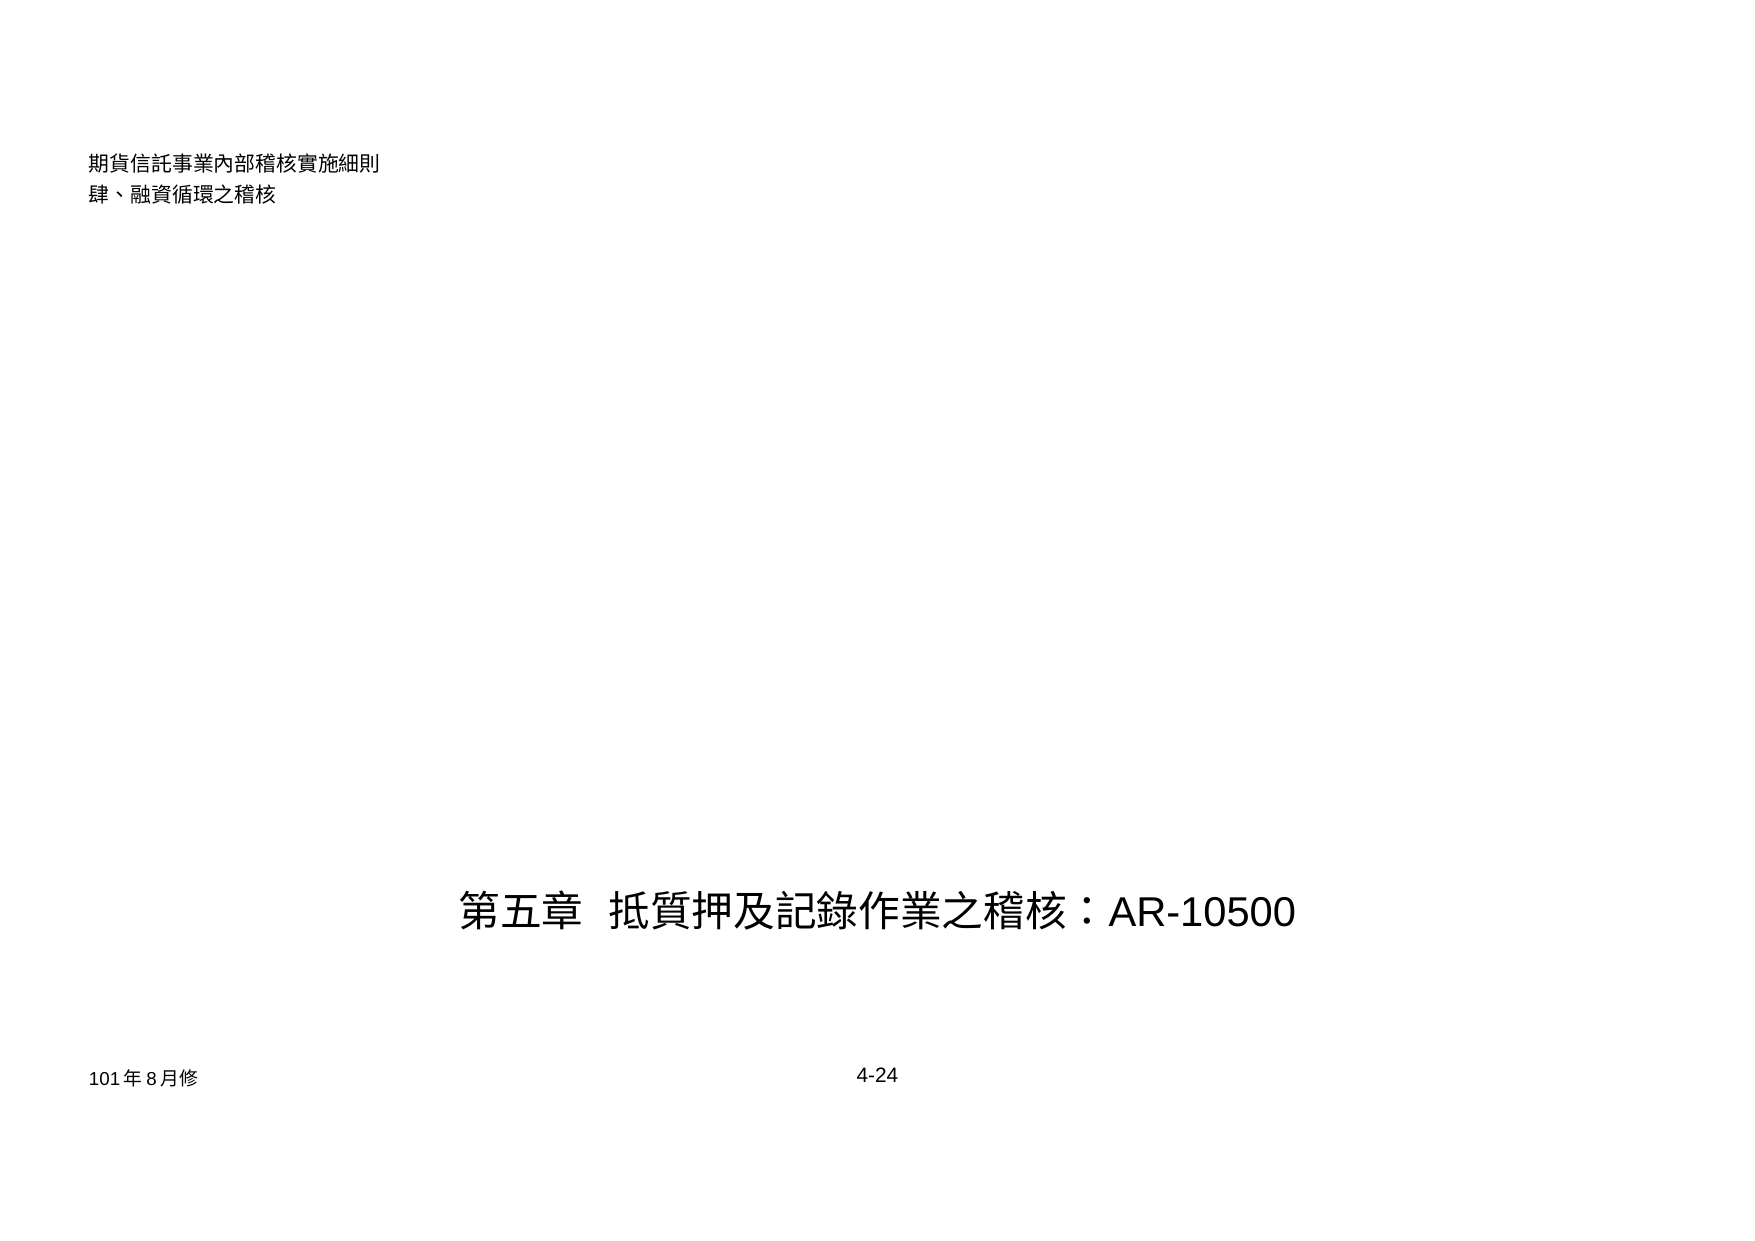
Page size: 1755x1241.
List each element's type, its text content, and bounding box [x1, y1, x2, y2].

subtitle 抵質押及記錄作業之稽核：AR-10500 [89, 866, 1666, 929]
